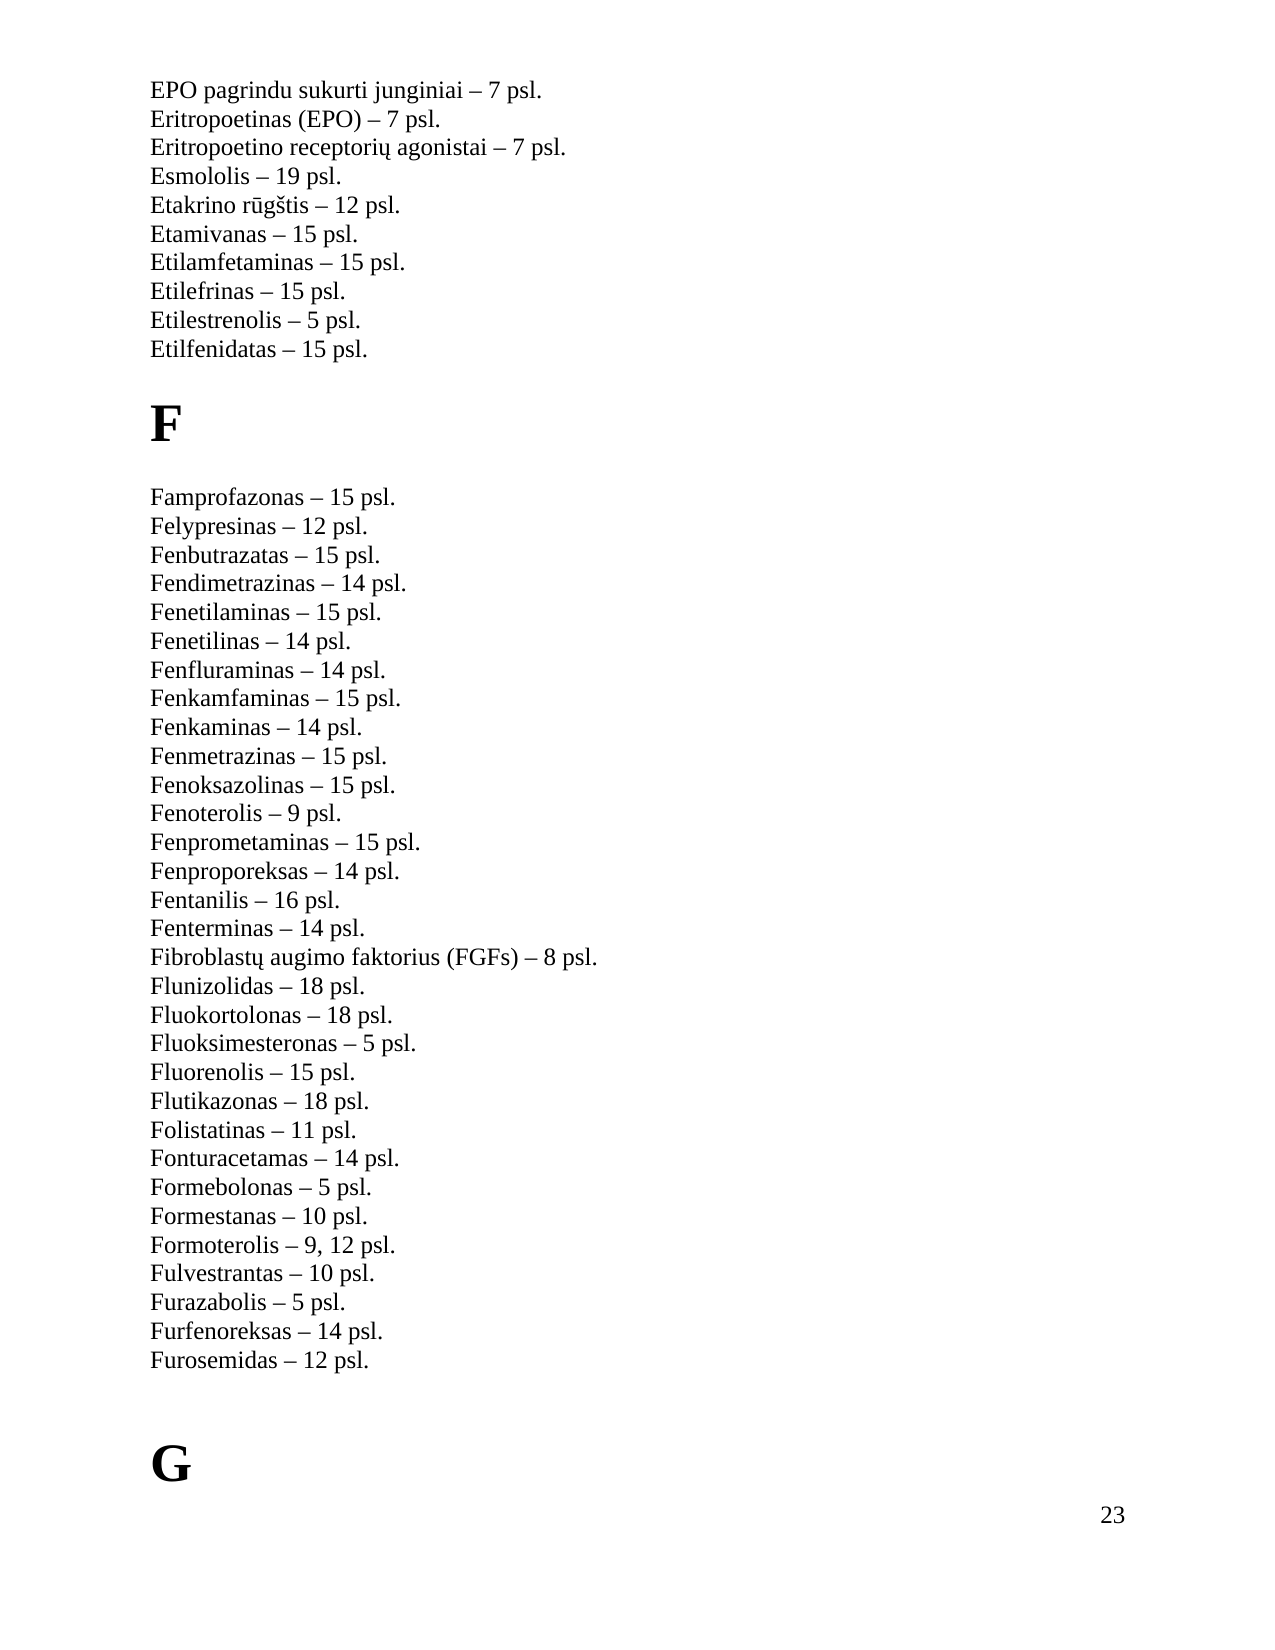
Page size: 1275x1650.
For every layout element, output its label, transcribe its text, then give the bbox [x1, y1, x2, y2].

text Etilefrinas – 15 psl. [150, 276, 1125, 305]
text Etamivanas – 15 psl. [150, 219, 1125, 247]
text F [150, 391, 1125, 453]
text Fenkaminas – 14 psl. [150, 712, 1125, 741]
text Fenoterolis – 9 psl. [150, 798, 1125, 827]
text Fulvestrantas – 10 psl. [150, 1258, 1125, 1287]
text Fenproporeksas – 14 psl. [150, 856, 1125, 885]
text Etilfenidatas – 15 psl. [150, 334, 1125, 362]
text Fenoksazolinas – 15 psl. [150, 770, 1125, 798]
text Esmololis – 19 psl. [150, 161, 1125, 190]
text Famprofazonas – 15 psl. [150, 482, 1125, 511]
text Fenmetrazinas – 15 psl. [150, 741, 1125, 770]
text Etilestrenolis – 5 psl. [150, 305, 1125, 334]
text Folistatinas – 11 psl. [150, 1115, 1125, 1143]
text Fenetilaminas – 15 psl. [150, 597, 1125, 626]
text Etakrino rūgštis – 12 psl. [150, 190, 1125, 219]
text Fluoksimesteronas – 5 psl. [150, 1028, 1125, 1057]
text Fluorenolis – 15 psl. [150, 1057, 1125, 1086]
text Furazabolis – 5 psl. [150, 1287, 1125, 1316]
text EPO pagrindu sukurti junginiai – 7 psl. [150, 75, 1125, 104]
text Flutikazonas – 18 psl. [150, 1086, 1125, 1115]
text Fluokortolonas – 18 psl. [150, 1000, 1125, 1028]
text Fenetilinas – 14 psl. [150, 626, 1125, 655]
text Fendimetrazinas – 14 psl. [150, 568, 1125, 597]
text Furosemidas – 12 psl. [150, 1345, 1125, 1373]
text Fenterminas – 14 psl. [150, 913, 1125, 942]
text Fenprometaminas – 15 psl. [150, 827, 1125, 856]
text G [150, 1431, 1125, 1493]
text Fibroblastų augimo faktorius (FGFs) – 8 psl. [150, 942, 1125, 971]
text Formoterolis – 9, 12 psl. [150, 1230, 1125, 1258]
text Flunizolidas – 18 psl. [150, 971, 1125, 1000]
text Fentanilis – 16 psl. [150, 885, 1125, 913]
text Formebolonas – 5 psl. [150, 1172, 1125, 1201]
text Eritropoetino receptorių agonistai – 7 psl. [150, 132, 1125, 161]
text Fenkamfaminas – 15 psl. [150, 683, 1125, 712]
text Fenfluraminas – 14 psl. [150, 655, 1125, 683]
text Formestanas – 10 psl. [150, 1201, 1125, 1230]
text Furfenoreksas – 14 psl. [150, 1316, 1125, 1345]
text Etilamfetaminas – 15 psl. [150, 247, 1125, 276]
text Fenbutrazatas – 15 psl. [150, 540, 1125, 568]
text Felypresinas – 12 psl. [150, 511, 1125, 540]
text Fonturacetamas – 14 psl. [150, 1143, 1125, 1172]
text Eritropoetinas (EPO) – 7 psl. [150, 104, 1125, 132]
